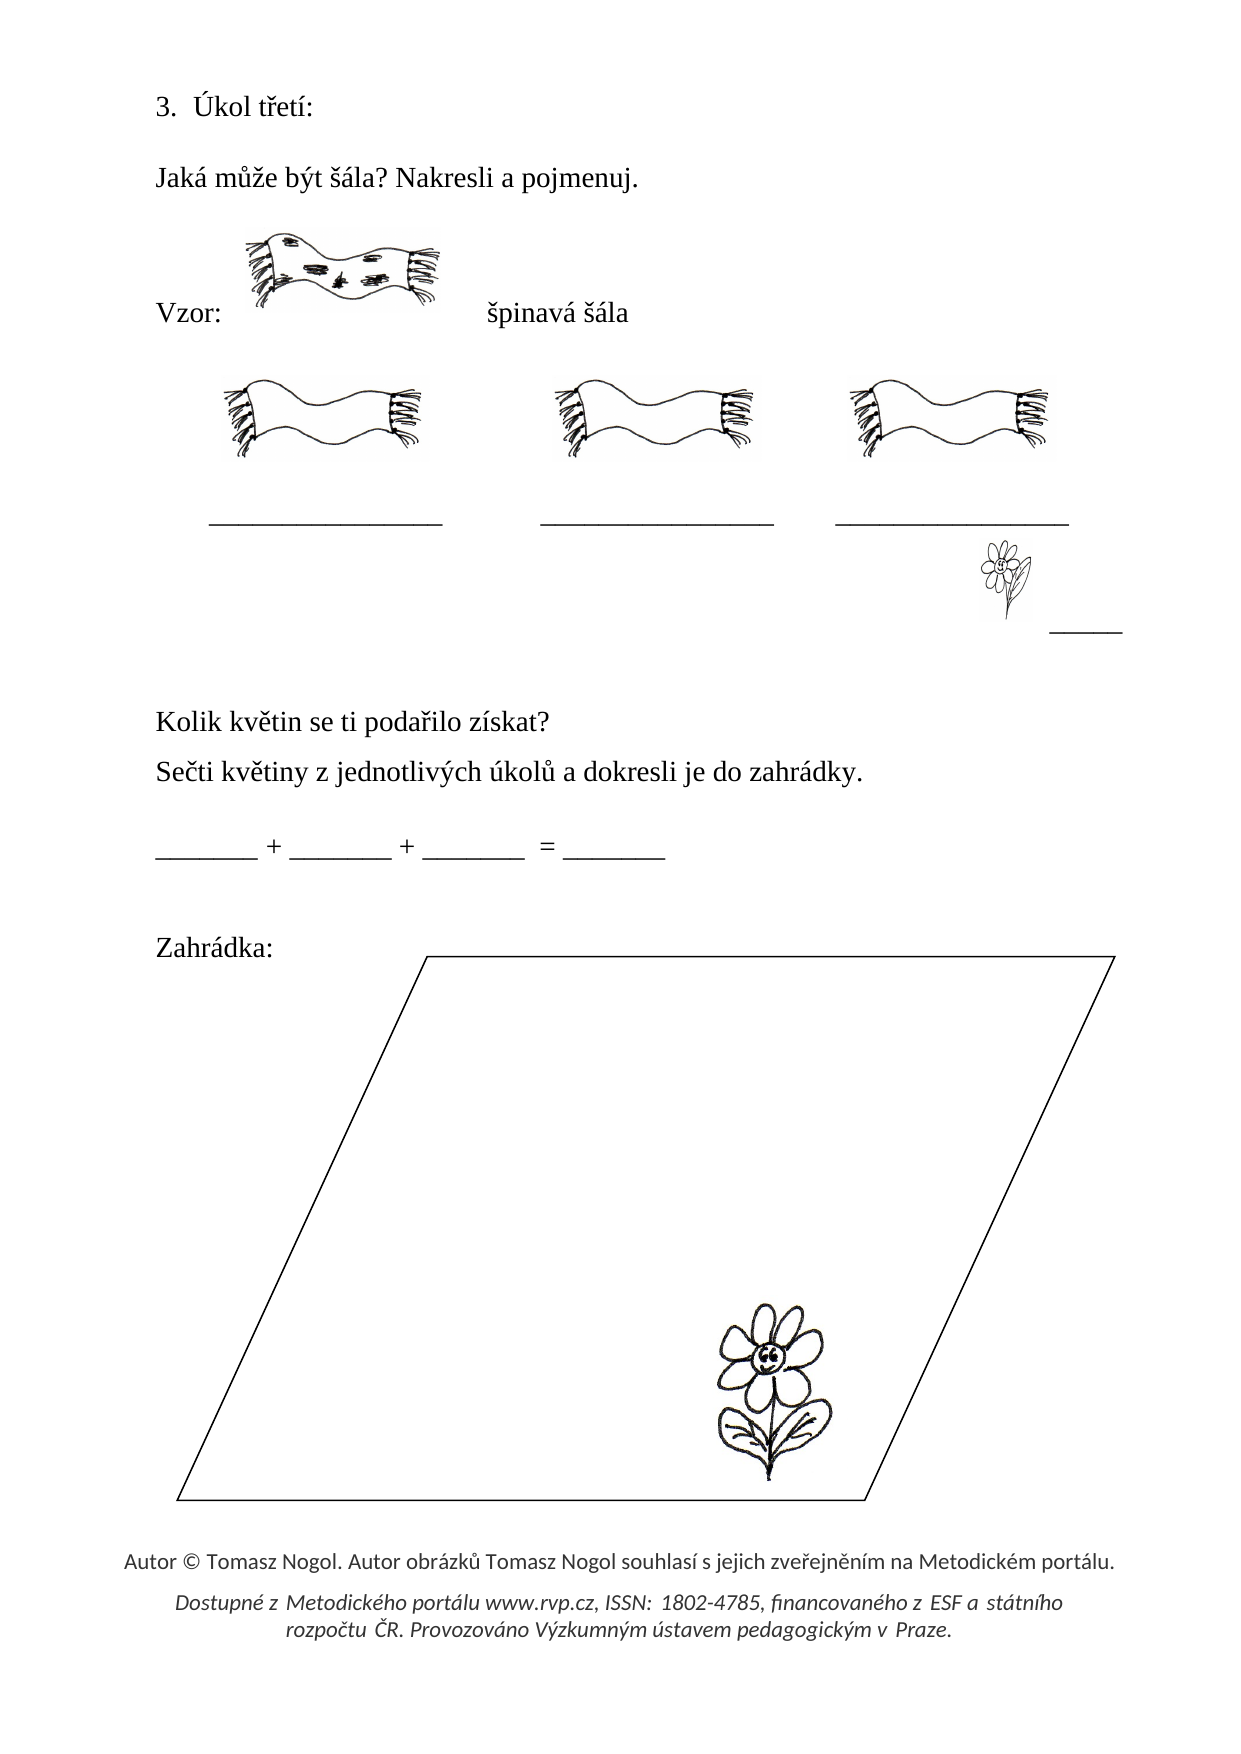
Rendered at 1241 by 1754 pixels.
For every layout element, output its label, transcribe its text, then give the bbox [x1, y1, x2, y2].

text Kolik květin se ti podařilo získat? [155, 704, 1122, 737]
picture [703, 1295, 848, 1487]
text ________________ ________________ ________________ [155, 496, 1122, 529]
picture [221, 375, 430, 462]
picture [245, 227, 441, 313]
list Úkol třetí: [155, 89, 1122, 122]
text _____ [155, 529, 1122, 637]
picture [552, 375, 762, 462]
picture [847, 375, 1057, 462]
text _______ + _______ + _______ = _______ [155, 829, 1122, 863]
text Zahrádka: [155, 930, 1122, 963]
picture [979, 538, 1033, 622]
text Jaká může být šála? Nakresli a pojmenuj. [155, 160, 1122, 193]
text Vzor: špinavá šála [155, 218, 1122, 328]
text Sečti květiny z jednotlivých úkolů a dokresli je do zahrádky. [155, 754, 1122, 788]
